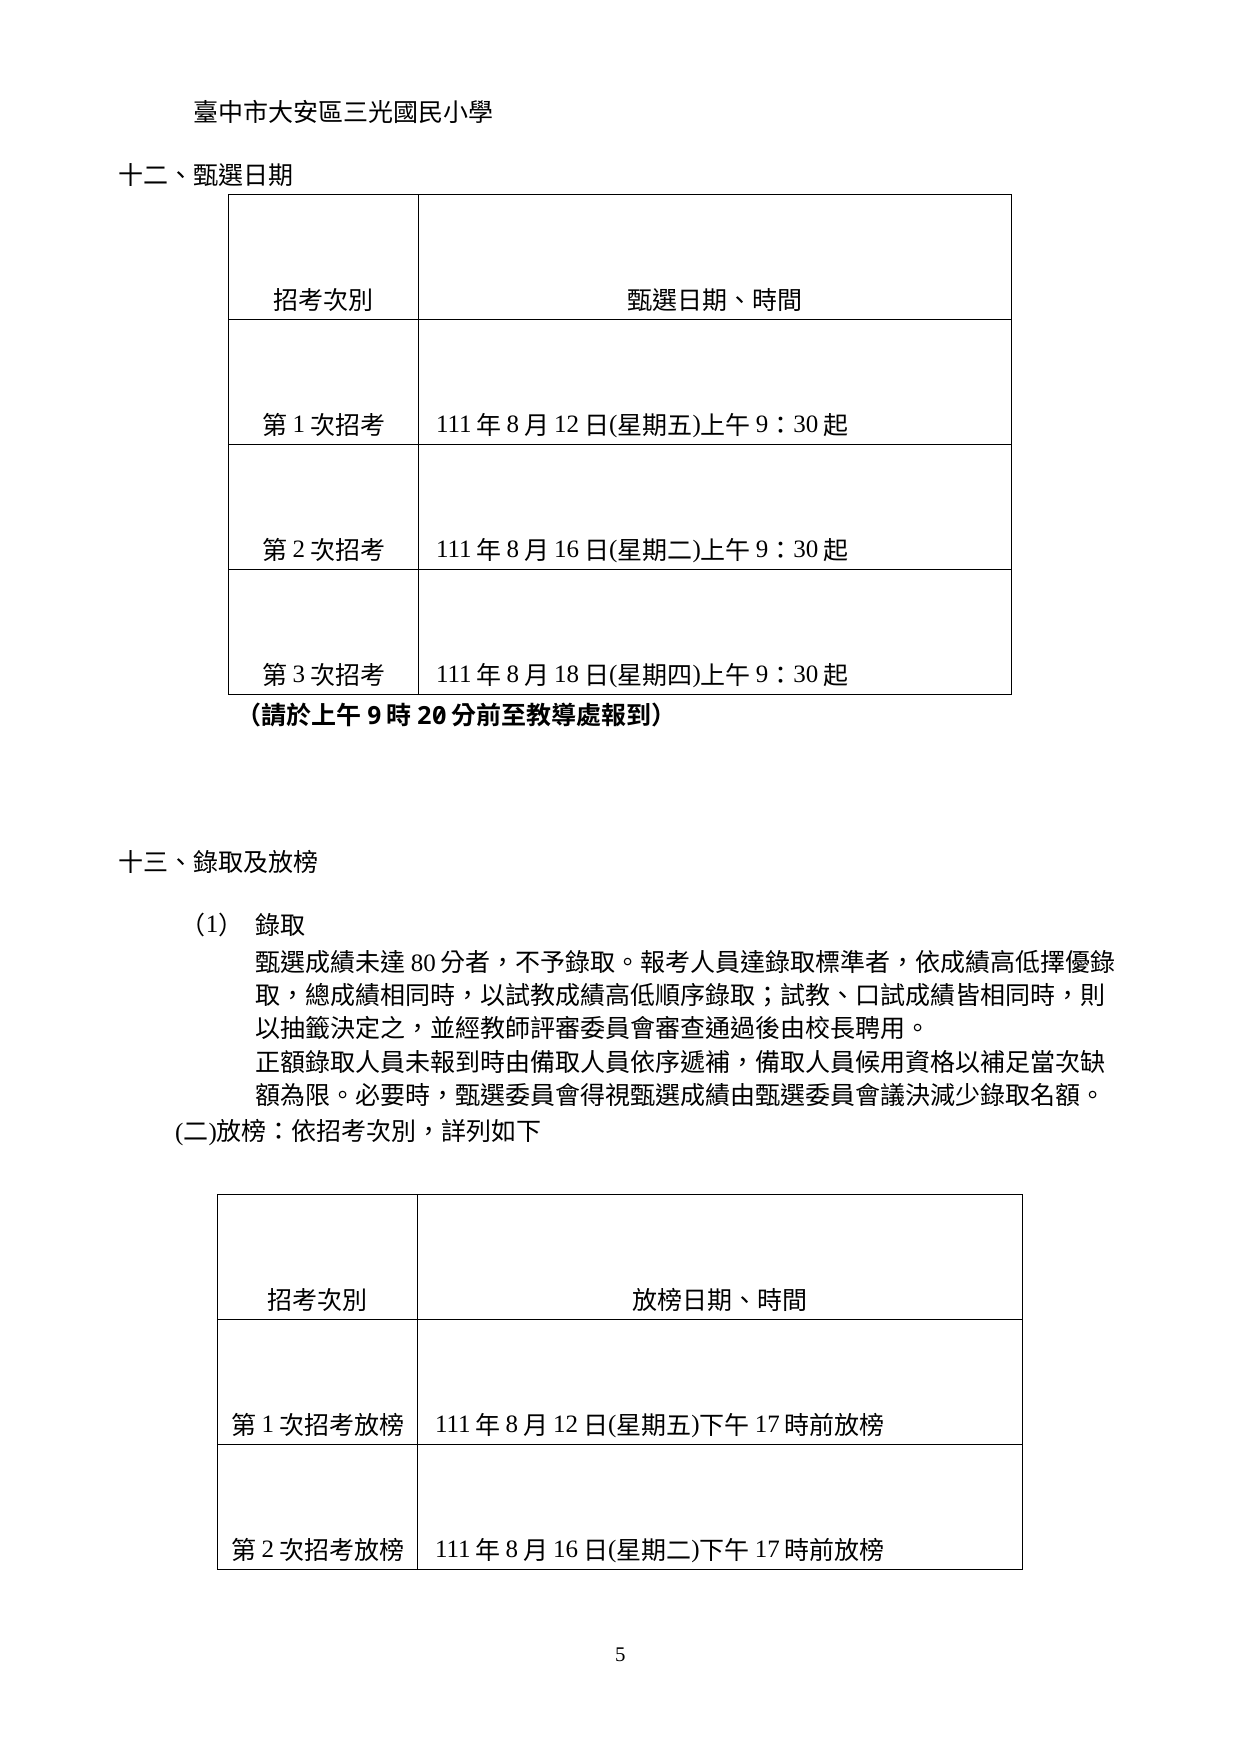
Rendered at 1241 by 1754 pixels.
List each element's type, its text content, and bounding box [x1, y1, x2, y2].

text 十三、錄取及放榜 [118, 819, 1122, 882]
table_header 甄選日期、時間 [419, 195, 1011, 319]
table_cell 111年8月12日(星期五)上午9：30起 [419, 320, 1011, 444]
text 甄選成績未達80分者，不予錄取。報考人員達錄取標準者，依成績高低擇優錄取，總成績相同時，以試教成績高低順序錄取；試教、口試成績皆相同時，則以抽籤決定之，並經教師評審委員會審查通過後由校長聘用。 [256, 944, 1122, 1044]
table_header 招考次別 [218, 1195, 417, 1319]
table_header 招考次別 [229, 195, 418, 319]
table_cell 111年8月12日(星期五)下午17時前放榜 [418, 1320, 1022, 1444]
table_cell 第1次招考 [229, 320, 418, 444]
table_cell 第3次招考 [229, 570, 418, 694]
list 錄取 [181, 882, 1122, 944]
table_cell 111年8月18日(星期四)上午9：30起 [419, 570, 1011, 694]
text 十二、甄選日期 [118, 132, 1122, 194]
text (二)放榜：依招考次別，詳列如下 [162, 1111, 1122, 1147]
text 正額錄取人員未報到時由備取人員依序遞補，備取人員候用資格以補足當次缺額為限。必要時，甄選委員會得視甄選成績由甄選委員會議決減少錄取名額。 [256, 1044, 1122, 1111]
text 臺中市大安區三光國民小學 [193, 69, 1122, 132]
table_cell 第1次招考放榜 [218, 1320, 417, 1444]
table_header 放榜日期、時間 [418, 1195, 1022, 1319]
table_cell 111年8月16日(星期二)下午17時前放榜 [418, 1445, 1022, 1569]
table_cell 111年8月16日(星期二)上午9：30起 [419, 445, 1011, 569]
table_cell 第2次招考放榜 [218, 1445, 417, 1569]
table_cell 第2次招考 [229, 445, 418, 569]
text （請於上午9時20分前至教導處報到） [207, 695, 1122, 732]
